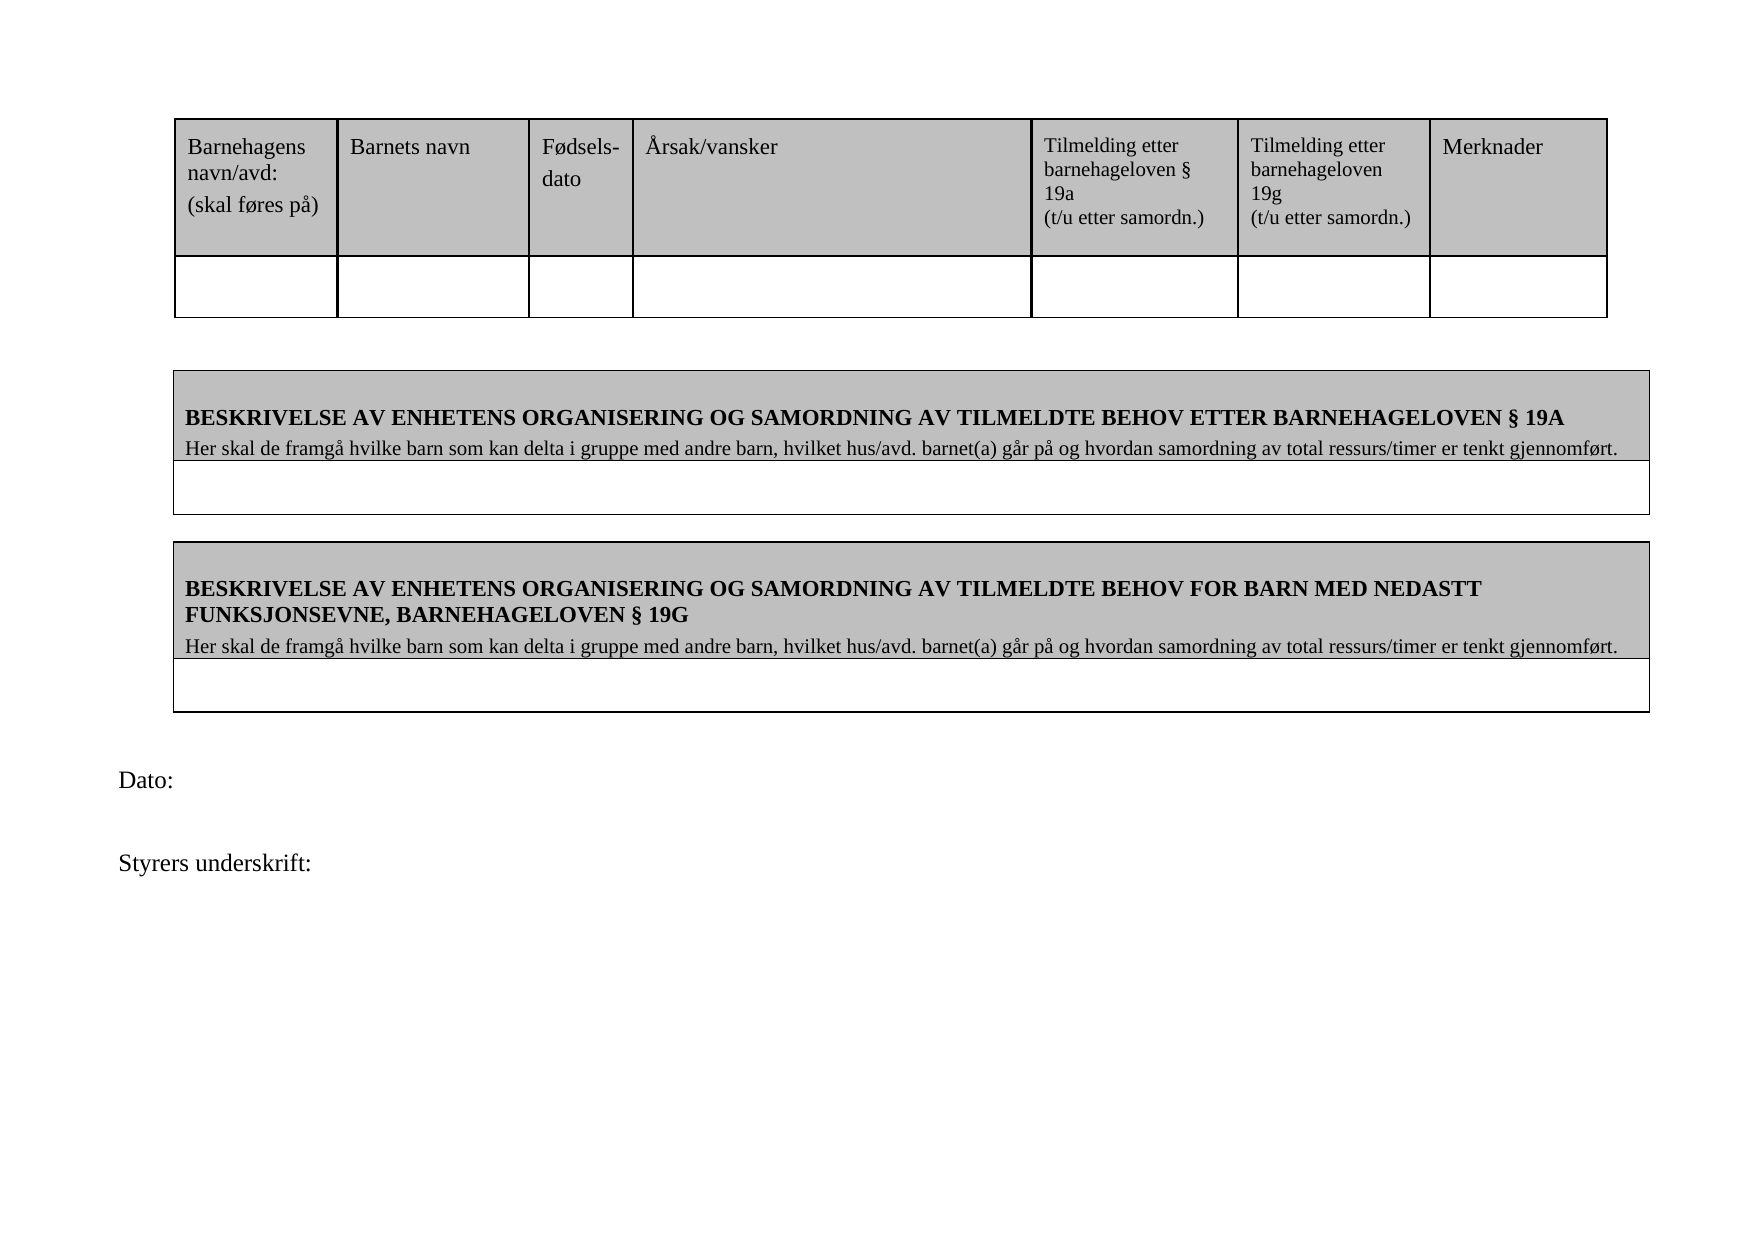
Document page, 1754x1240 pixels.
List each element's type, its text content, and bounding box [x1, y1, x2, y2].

table_header BESKRIVELSE AV ENHETENS ORGANISERING OG SAMORDNING AV TILMELDTE BEHOV FOR BARN MED NEDASTT FUNKSJONSEVNE, BARNEHAGELOVEN § 19G Her skal de framgå hvilke barn som kan delta i gruppe med andre barn, hvilket hus/avd. barnet(a) går på og hvordan samordning av total ressurs/timer er tenkt gjennomført. [174, 543, 1649, 658]
table_cell [1431, 257, 1606, 317]
table_header Barnets navn [339, 120, 528, 255]
table_cell [174, 659, 1649, 711]
table_cell [1239, 257, 1429, 317]
table_header Fødsels- dato [530, 120, 632, 255]
table_cell [176, 257, 336, 317]
table_header Tilmelding etter barnehageloven 19g (t/u etter samordn.) [1239, 120, 1429, 255]
table_cell [1033, 257, 1237, 317]
table_header Tilmelding etter barnehageloven § 19a (t/u etter samordn.) [1033, 120, 1237, 255]
table_header Merknader [1431, 120, 1606, 255]
table_cell [634, 257, 1030, 317]
table_header Barnehagens navn/avd: (skal føres på) [176, 120, 336, 255]
table_cell [530, 257, 632, 317]
table_cell [174, 461, 1649, 514]
table_header Årsak/vansker [634, 120, 1030, 255]
text Dato: [118, 765, 1635, 794]
table_cell [339, 257, 528, 317]
text Styrers underskrift: [118, 848, 1635, 876]
table_header BESKRIVELSE AV ENHETENS ORGANISERING OG SAMORDNING AV TILMELDTE BEHOV ETTER BARNEHAGELOVEN § 19A Her skal de framgå hvilke barn som kan delta i gruppe med andre barn, hvilket hus/avd. barnet(a) går på og hvordan samordning av total ressurs/timer er tenkt gjennomført. [174, 371, 1649, 460]
